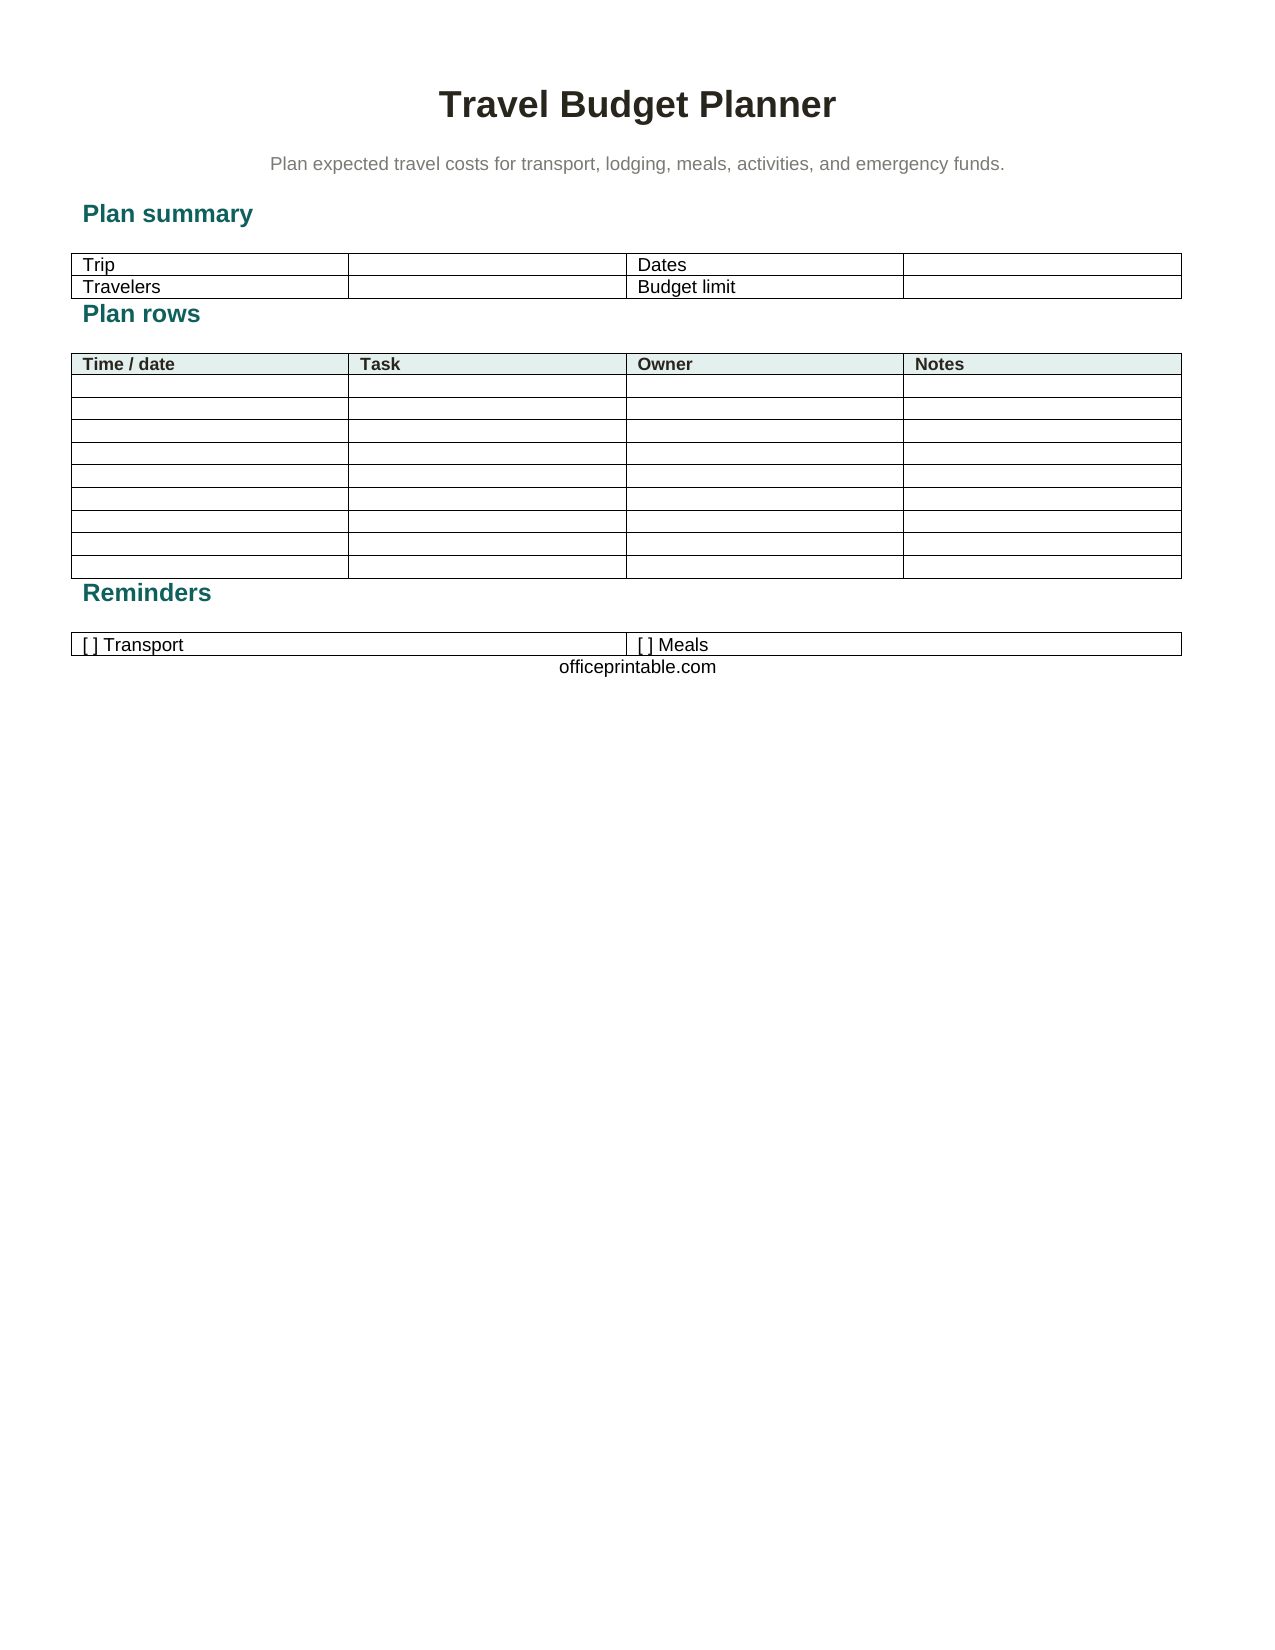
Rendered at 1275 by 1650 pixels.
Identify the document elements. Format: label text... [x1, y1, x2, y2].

table_cell [904, 276, 1181, 298]
table_cell [627, 420, 903, 442]
table_cell [349, 511, 626, 532]
table_cell [627, 375, 903, 397]
table_cell [349, 533, 626, 555]
table_cell [904, 398, 1181, 419]
table_cell [349, 443, 626, 464]
table_cell Budget limit [627, 276, 903, 298]
table_cell [349, 488, 626, 509]
table_cell [349, 420, 626, 442]
table_cell [349, 398, 626, 419]
text Travel Budget Planner [82, 82, 1192, 126]
table_cell [904, 465, 1181, 487]
table_cell [627, 511, 903, 532]
table_cell [904, 443, 1181, 464]
table_cell [72, 556, 348, 577]
table_cell [904, 420, 1181, 442]
table_cell [627, 488, 903, 509]
text Reminders [82, 578, 1192, 607]
table_header Owner [627, 354, 903, 374]
table_cell [349, 375, 626, 397]
table_cell [627, 443, 903, 464]
table_cell [72, 465, 348, 487]
table_header [349, 254, 626, 275]
table_cell [627, 465, 903, 487]
table_header [ ] Transport [72, 633, 626, 655]
text Plan rows [82, 299, 1192, 327]
table_header Dates [627, 254, 903, 275]
table_cell [72, 375, 348, 397]
table_cell [349, 465, 626, 487]
table_cell [627, 556, 903, 577]
table_cell [904, 511, 1181, 532]
table_cell [72, 420, 348, 442]
text Plan expected travel costs for transport, lodging, meals, activities, and emergency funds. [82, 153, 1192, 174]
text Plan summary [82, 198, 1192, 227]
table_header Notes [904, 354, 1181, 374]
table_cell [72, 533, 348, 555]
table_cell [904, 375, 1181, 397]
table_header Trip [72, 254, 348, 275]
table_header Task [349, 354, 626, 374]
table_cell [72, 398, 348, 419]
table_cell [72, 443, 348, 464]
table_cell [904, 533, 1181, 555]
table_cell Travelers [72, 276, 348, 298]
table_cell [904, 488, 1181, 509]
table_cell [627, 533, 903, 555]
table_cell [349, 276, 626, 298]
table_cell [349, 556, 626, 577]
table_cell [904, 556, 1181, 577]
table_cell [72, 511, 348, 532]
table_header [904, 254, 1181, 275]
table_cell [627, 398, 903, 419]
table_cell [72, 488, 348, 509]
table_header Time / date [72, 354, 348, 374]
table_header [ ] Meals [627, 633, 1181, 655]
text officeprintable.com [82, 656, 1192, 677]
